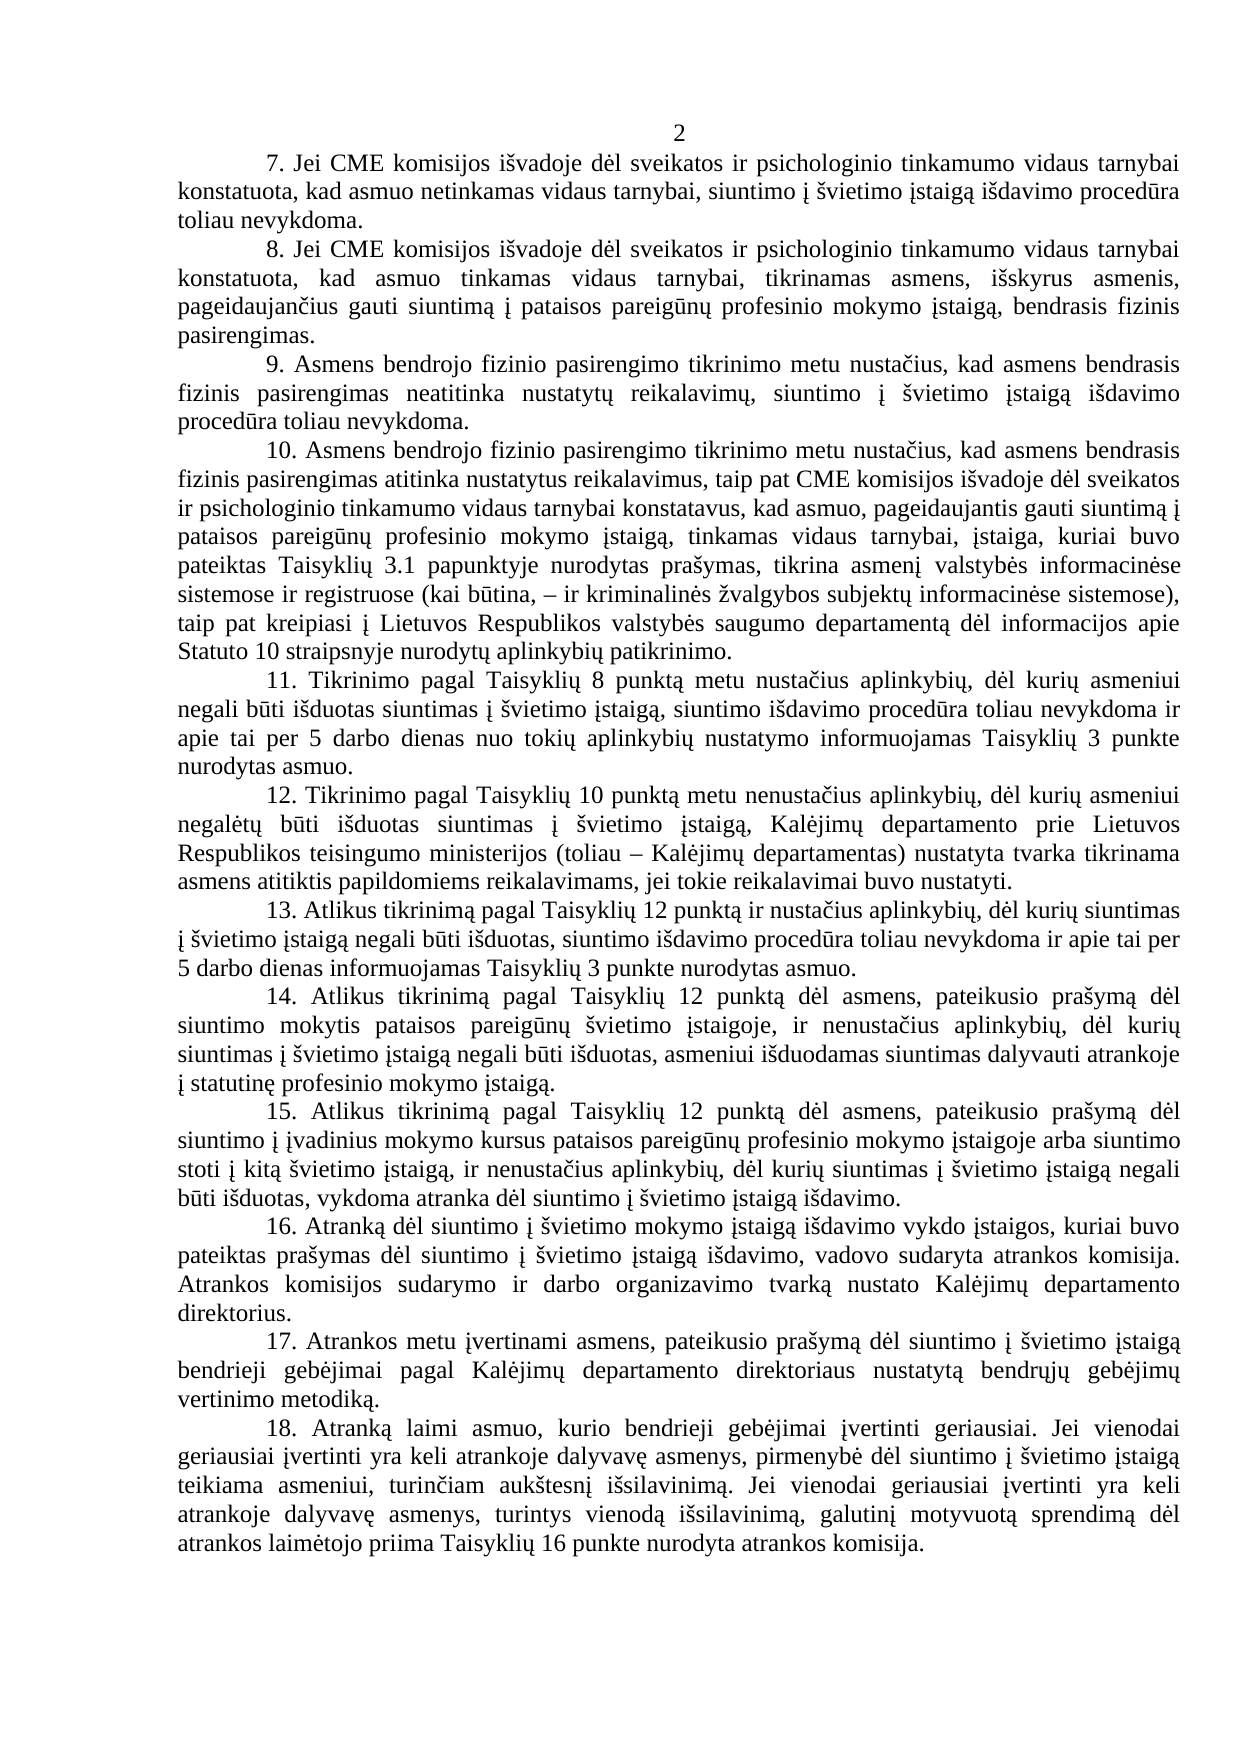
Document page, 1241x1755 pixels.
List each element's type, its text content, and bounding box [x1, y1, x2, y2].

text 18. Atranką laimi asmuo, kurio bendrieji gebėjimai įvertinti geriausiai. Jei vienodai geriausiai įvertinti yra keli atrankoje dalyvavę asmenys, pirmenybė dėl siuntimo į švietimo įstaigą teikiama asmeniui, turinčiam aukštesnį išsilavinimą. Jei vienodai geriausiai įvertinti yra keli atrankoje dalyvavę asmenys, turintys vienodą išsilavinimą, galutinį motyvuotą sprendimą dėl atrankos laimėtojo priima Taisyklių 16 punkte nurodyta atrankos komisija. [177, 1413, 1181, 1556]
text 15. Atlikus tikrinimą pagal Taisyklių 12 punktą dėl asmens, pateikusio prašymą dėl siuntimo į įvadinius mokymo kursus pataisos pareigūnų profesinio mokymo įstaigoje arba siuntimo stoti į kitą švietimo įstaigą, ir nenustačius aplinkybių, dėl kurių siuntimas į švietimo įstaigą negali būti išduotas, vykdoma atranka dėl siuntimo į švietimo įstaigą išdavimo. [177, 1096, 1181, 1211]
text 12. Tikrinimo pagal Taisyklių 10 punktą metu nenustačius aplinkybių, dėl kurių asmeniui negalėtų būti išduotas siuntimas į švietimo įstaigą, Kalėjimų departamento prie Lietuvos Respublikos teisingumo ministerijos (toliau – Kalėjimų departamentas) nustatyta tvarka tikrinama asmens atitiktis papildomiems reikalavimams, jei tokie reikalavimai buvo nustatyti. [177, 780, 1181, 895]
text 8. Jei CME komisijos išvadoje dėl sveikatos ir psichologinio tinkamumo vidaus tarnybai konstatuota, kad asmuo tinkamas vidaus tarnybai, tikrinamas asmens, išskyrus asmenis, pageidaujančius gauti siuntimą į pataisos pareigūnų profesinio mokymo įstaigą, bendrasis fizinis pasirengimas. [177, 234, 1181, 349]
text 10. Asmens bendrojo fizinio pasirengimo tikrinimo metu nustačius, kad asmens bendrasis fizinis pasirengimas atitinka nustatytus reikalavimus, taip pat CME komisijos išvadoje dėl sveikatos ir psichologinio tinkamumo vidaus tarnybai konstatavus, kad asmuo, pageidaujantis gauti siuntimą į pataisos pareigūnų profesinio mokymo įstaigą, tinkamas vidaus tarnybai, įstaiga, kuriai buvo pateiktas Taisyklių 3.1 papunktyje nurodytas prašymas, tikrina asmenį valstybės informacinėse sistemose ir registruose (kai būtina, – ir kriminalinės žvalgybos subjektų informacinėse sistemose), taip pat kreipiasi į Lietuvos Respublikos valstybės saugumo departamentą dėl informacijos apie Statuto 10 straipsnyje nurodytų aplinkybių patikrinimo. [177, 435, 1181, 665]
text 17. Atrankos metu įvertinami asmens, pateikusio prašymą dėl siuntimo į švietimo įstaigą bendrieji gebėjimai pagal Kalėjimų departamento direktoriaus nustatytą bendrųjų gebėjimų vertinimo metodiką. [177, 1326, 1181, 1413]
text 16. Atranką dėl siuntimo į švietimo mokymo įstaigą išdavimo vykdo įstaigos, kuriai buvo pateiktas prašymas dėl siuntimo į švietimo įstaigą išdavimo, vadovo sudaryta atrankos komisija. Atrankos komisijos sudarymo ir darbo organizavimo tvarką nustato Kalėjimų departamento direktorius. [177, 1211, 1181, 1326]
text 11. Tikrinimo pagal Taisyklių 8 punktą metu nustačius aplinkybių, dėl kurių asmeniui negali būti išduotas siuntimas į švietimo įstaigą, siuntimo išdavimo procedūra toliau nevykdoma ir apie tai per 5 darbo dienas nuo tokių aplinkybių nustatymo informuojamas Taisyklių 3 punkte nurodytas asmuo. [177, 665, 1181, 780]
text 9. Asmens bendrojo fizinio pasirengimo tikrinimo metu nustačius, kad asmens bendrasis fizinis pasirengimas neatitinka nustatytų reikalavimų, siuntimo į švietimo įstaigą išdavimo procedūra toliau nevykdoma. [177, 349, 1181, 435]
text 7. Jei CME komisijos išvadoje dėl sveikatos ir psichologinio tinkamumo vidaus tarnybai konstatuota, kad asmuo netinkamas vidaus tarnybai, siuntimo į švietimo įstaigą išdavimo procedūra toliau nevykdoma. [177, 148, 1181, 234]
text 14. Atlikus tikrinimą pagal Taisyklių 12 punktą dėl asmens, pateikusio prašymą dėl siuntimo mokytis pataisos pareigūnų švietimo įstaigoje, ir nenustačius aplinkybių, dėl kurių siuntimas į švietimo įstaigą negali būti išduotas, asmeniui išduodamas siuntimas dalyvauti atrankoje į statutinę profesinio mokymo įstaigą. [177, 981, 1181, 1096]
text 13. Atlikus tikrinimą pagal Taisyklių 12 punktą ir nustačius aplinkybių, dėl kurių siuntimas į švietimo įstaigą negali būti išduotas, siuntimo išdavimo procedūra toliau nevykdoma ir apie tai per 5 darbo dienas informuojamas Taisyklių 3 punkte nurodytas asmuo. [177, 895, 1181, 981]
